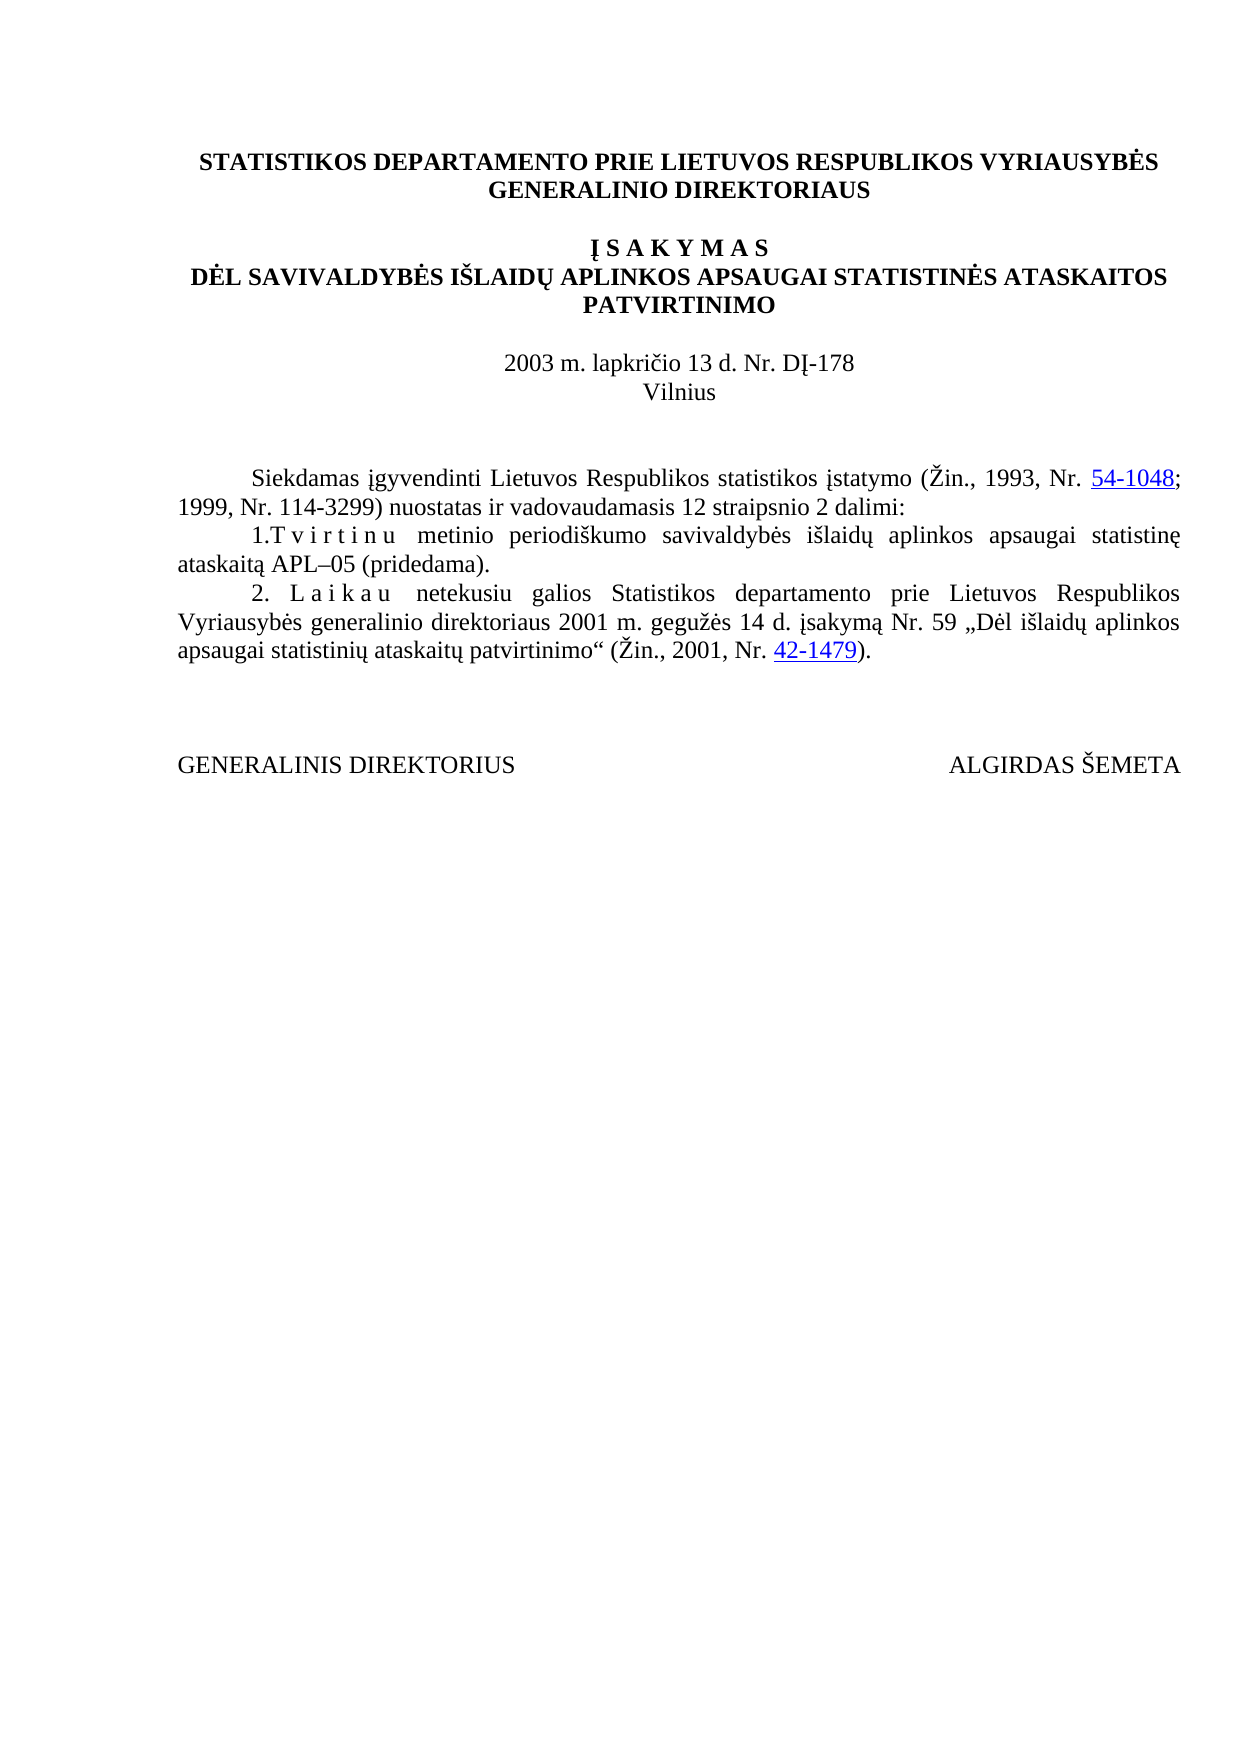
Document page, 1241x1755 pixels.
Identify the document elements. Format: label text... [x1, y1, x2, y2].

text Į S A K Y M A S [177, 233, 1181, 262]
text STATISTIKOS DEPARTAMENTO PRIE LIETUVOS RESPUBLIKOS VYRIAUSYBĖS GENERALINIO DIREKTORIAUS [177, 147, 1181, 204]
text 2. Laikau netekusiu galios Statistikos departamento prie Lietuvos Respublikos Vyriausybės generalinio direktoriaus 2001 m. gegužės 14 d. įsakymą Nr. 59 „Dėl išlaidų aplinkos apsaugai statistinių ataskaitų patvirtinimo“ (Žin., 2001, Nr. 42-1479). [177, 578, 1181, 664]
text 1.Tvirtinu metinio periodiškumo savivaldybės išlaidų aplinkos apsaugai statistinę ataskaitą APL–05 (pridedama). [177, 521, 1181, 578]
text 2003 m. lapkričio 13 d. Nr. DĮ-178 [177, 348, 1181, 377]
text Vilnius [177, 377, 1181, 406]
text Siekdamas įgyvendinti Lietuvos Respublikos statistikos įstatymo (Žin., 1993, Nr. 54-1048; 1999, Nr. 114-3299) nuostatas ir vadovaudamasis 12 straipsnio 2 dalimi: [177, 463, 1181, 521]
text Generalinis direktorius Algirdas Šemeta [177, 751, 1181, 779]
text DĖL SAVIVALDYBĖS IŠLAIDŲ APLINKOS APSAUGAI STATISTINĖS ATASKAITOS PATVIRTINIMO [177, 262, 1181, 319]
